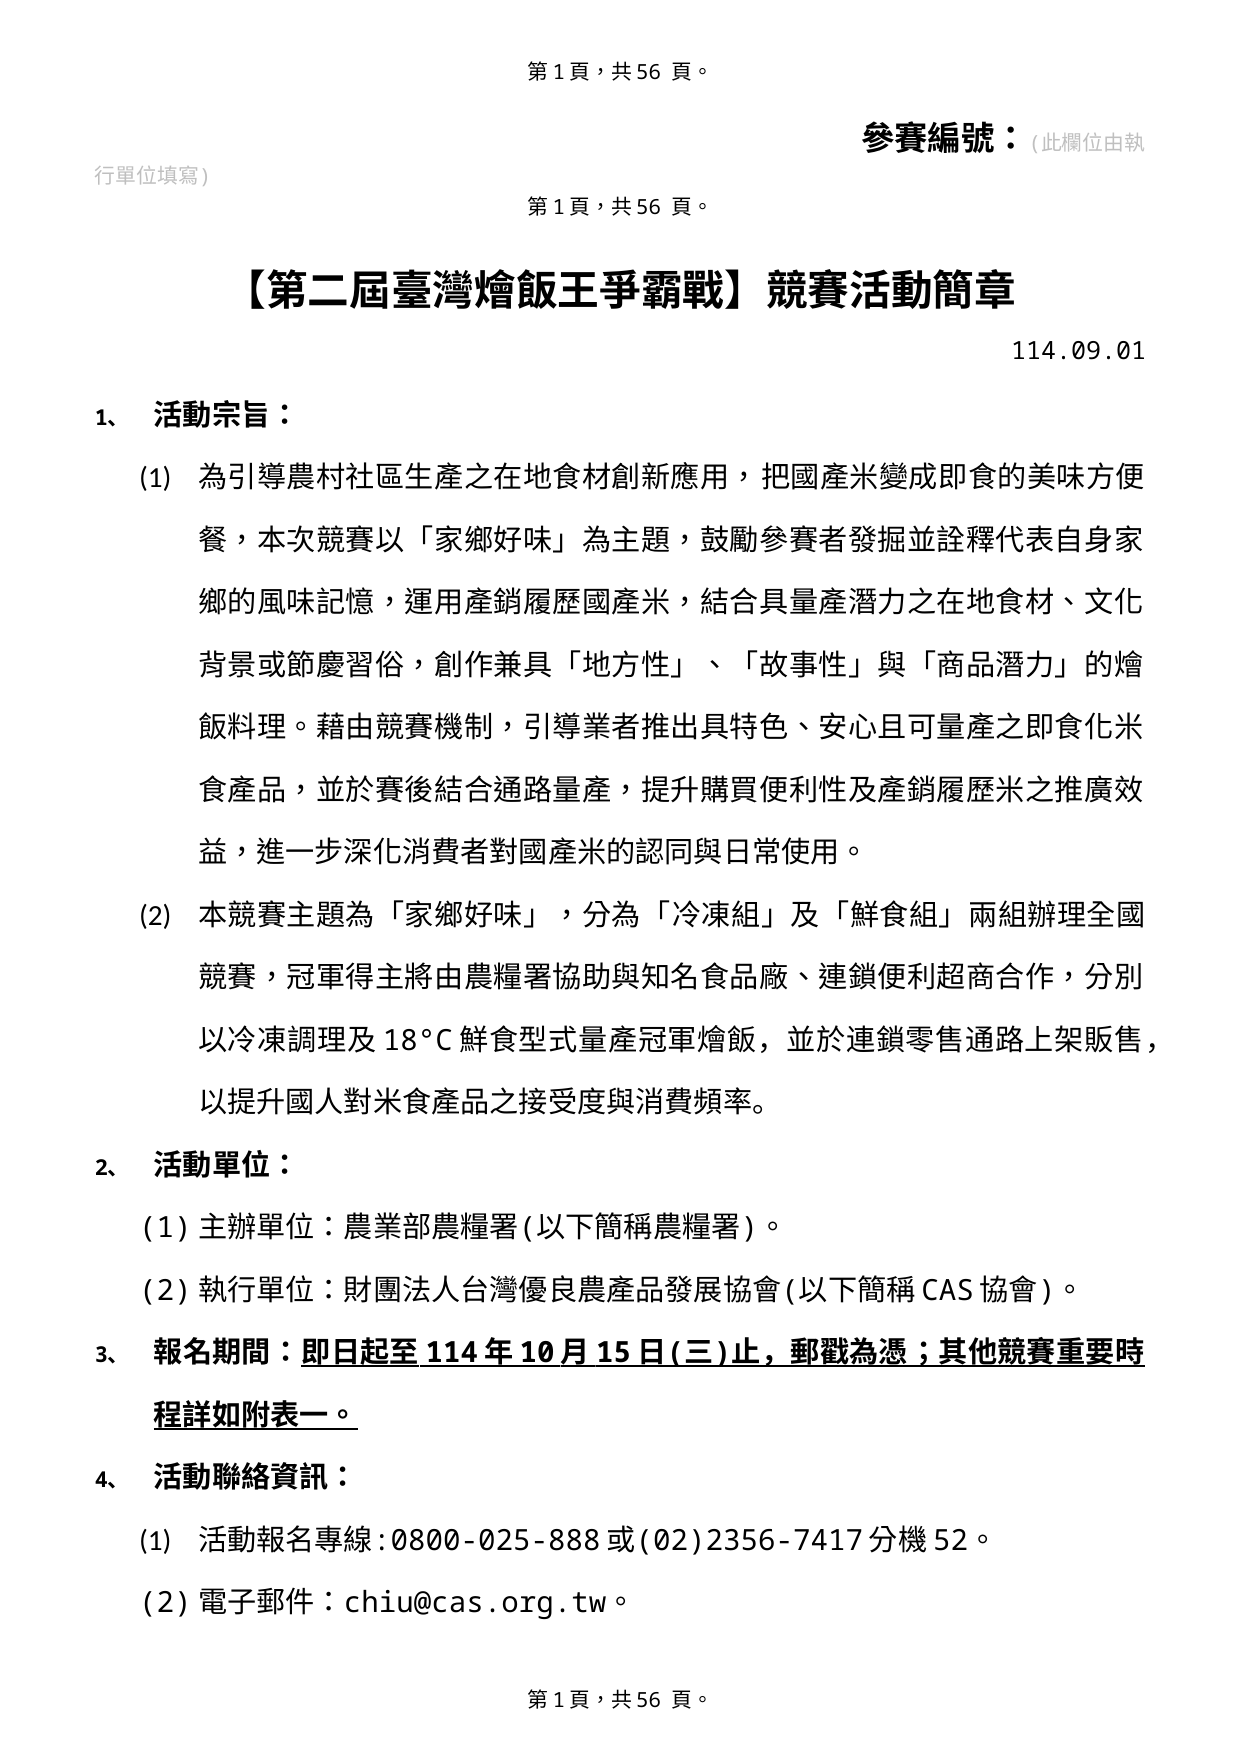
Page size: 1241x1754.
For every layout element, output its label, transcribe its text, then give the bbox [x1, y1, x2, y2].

list 執行單位：財團法人台灣優良農產品發展協會(以下簡稱CAS協會)。 [139, 1246, 1146, 1308]
list 活動報名專線:0800-025-888或(02)2356-7417分機52。 [139, 1496, 1146, 1558]
text 參賽編號：(此欄位由執行單位填寫) [94, 111, 1146, 190]
text 第24頁，共28 頁。 [94, 56, 1146, 86]
list 主辦單位：農業部農糧署(以下簡稱農糧署)。 [139, 1183, 1146, 1246]
list 活動單位： [94, 1121, 1146, 1183]
list 活動聯絡資訊： [94, 1433, 1146, 1496]
text 第24頁，共28 頁。 [94, 190, 1146, 220]
list 活動宗旨： [94, 371, 1146, 433]
text 114.09.01 [94, 308, 1146, 371]
list 報名期間：即日起至114年10月15日(三)止，郵戳為憑；其他競賽重要時程詳如附表一。 [94, 1308, 1146, 1433]
list 為引導農村社區生產之在地食材創新應用，把國產米變成即食的美味方便餐，本次競賽以「家鄉好味」為主題，鼓勵參賽者發掘並詮釋代表自身家鄉的風味記憶，運用產銷履歷國產米，結合具量產潛力之在地食材、文化背景或節慶習俗，創作兼具「地方性」、「故事性」與「商品潛力」的燴飯料理。藉由競賽機制，引導業者推出具特色、安心且可量產之即食化米食產品，並於賽後結合通路量產，提升購買便利性及產銷履歷米之推廣效益，進一步深化消費者對國產米的認同與日常使用。 [139, 433, 1146, 871]
list 電子郵件：chiu@cas.org.tw。 [139, 1558, 1146, 1621]
text 【第二屆臺灣燴飯王爭霸戰】競賽活動簡章 [94, 246, 1146, 308]
list 本競賽主題為「家鄉好味」，分為「冷凍組」及「鮮食組」兩組辦理全國競賽，冠軍得主將由農糧署協助與知名食品廠、連鎖便利超商合作，分別以冷凍調理及18°C鮮食型式量產冠軍燴飯，並於連鎖零售通路上架販售，以提升國人對米食產品之接受度與消費頻率。 [139, 871, 1146, 1121]
